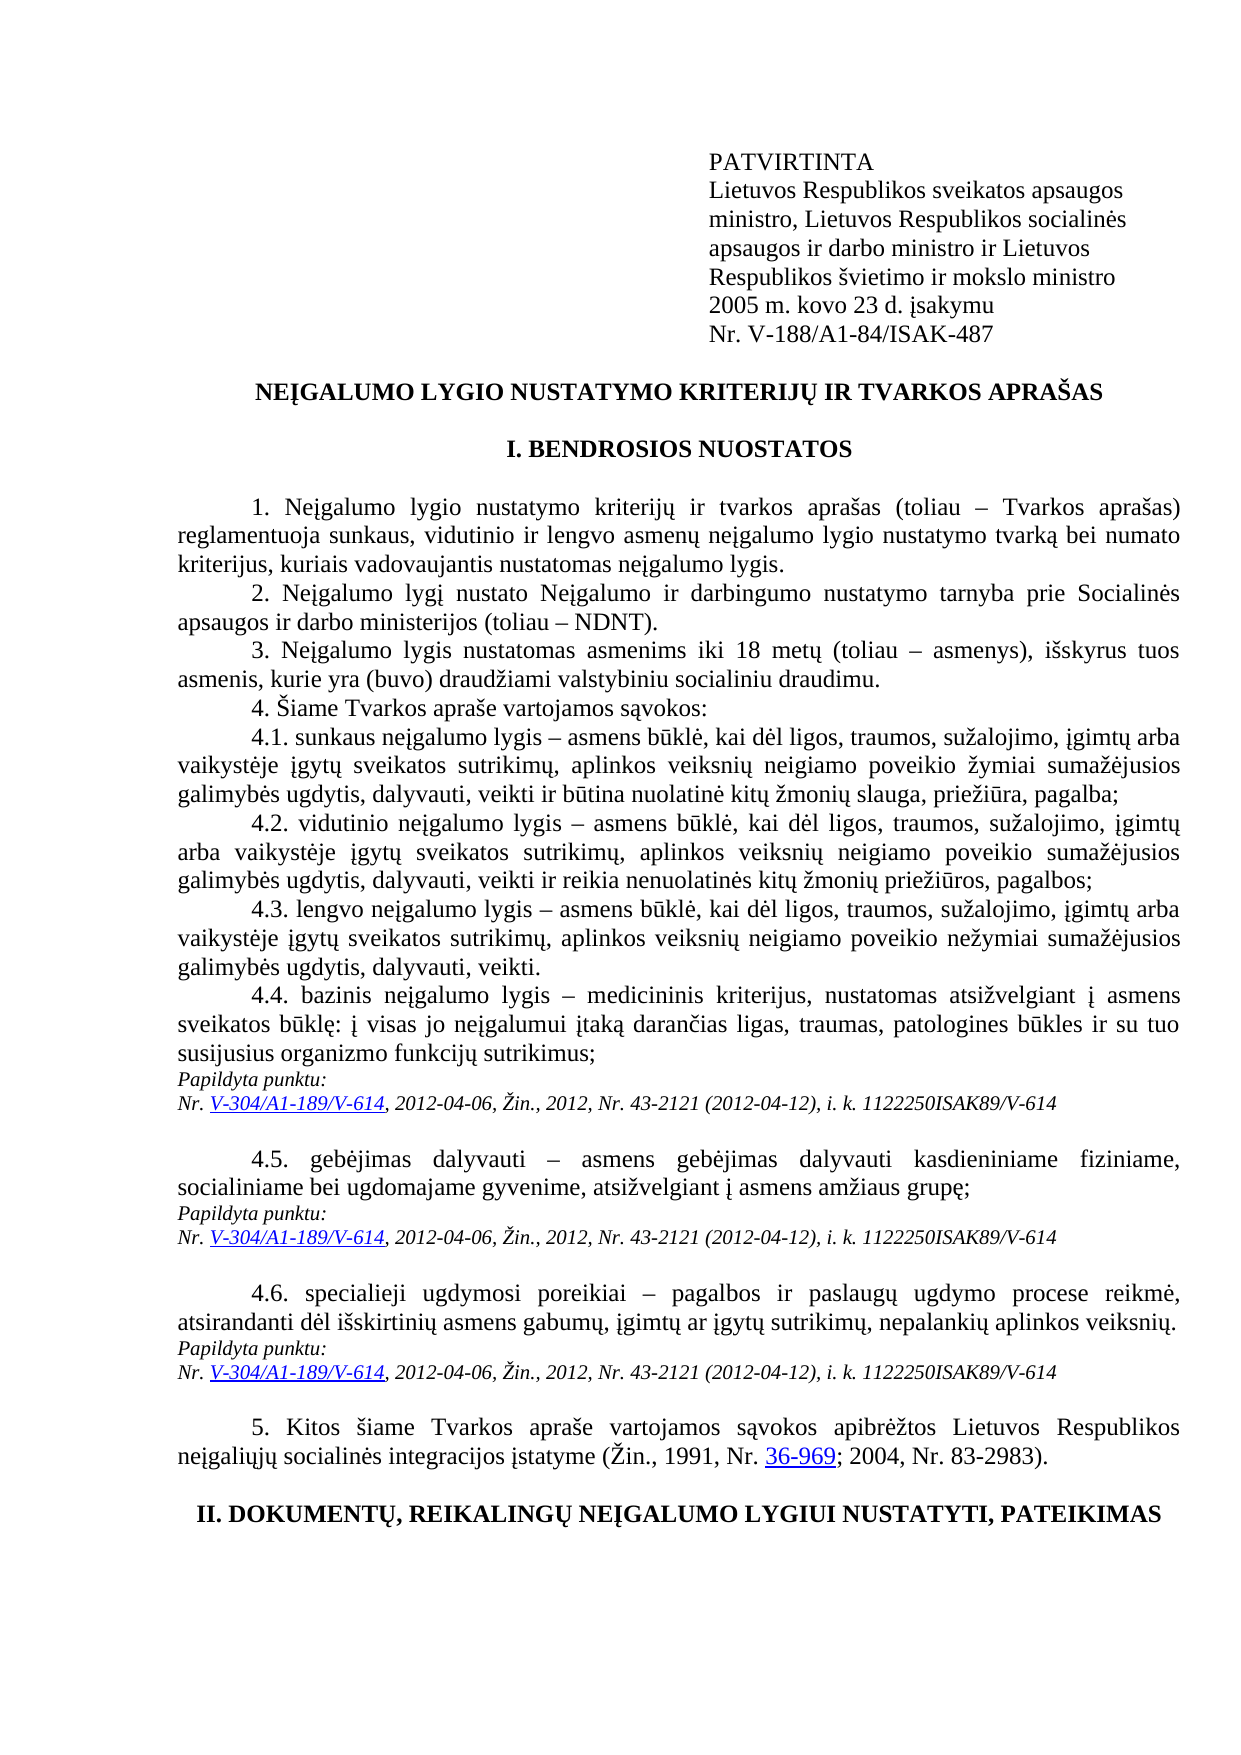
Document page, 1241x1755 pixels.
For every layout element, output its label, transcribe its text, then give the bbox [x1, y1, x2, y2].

text 4.5. gebėjimas dalyvauti – asmens gebėjimas dalyvauti kasdieniniame fiziniame, socialiniame bei ugdomajame gyvenime, atsižvelgiant į asmens amžiaus grupę; [177, 1144, 1181, 1201]
text Papildyta punktu: [177, 1067, 1181, 1091]
text 1. Neįgalumo lygio nustatymo kriterijų ir tvarkos aprašas (toliau – Tvarkos aprašas) reglamentuoja sunkaus, vidutinio ir lengvo asmenų neįgalumo lygio nustatymo tvarką bei numato kriterijus, kuriais vadovaujantis nustatomas neįgalumo lygis. [177, 492, 1181, 578]
text Papildyta punktu: [177, 1201, 1181, 1225]
text 5. Kitos šiame Tvarkos apraše vartojamos sąvokos apibrėžtos Lietuvos Respublikos neįgaliųjų socialinės integracijos įstatyme (Žin., 1991, Nr. 36-969; 2004, Nr. 83-2983). [177, 1412, 1181, 1470]
text II. DOKUMENTŲ, REIKALINGŲ NEĮGALUMO LYGIUI NUSTATYTI, PATEIKIMAS [177, 1499, 1181, 1527]
text Lietuvos Respublikos sveikatos apsaugos [177, 176, 1181, 204]
text apsaugos ir darbo ministro ir Lietuvos [177, 233, 1181, 262]
text 4.2. vidutinio neįgalumo lygis – asmens būklė, kai dėl ligos, traumos, sužalojimo, įgimtų arba vaikystėje įgytų sveikatos sutrikimų, aplinkos veiksnių neigiamo poveikio sumažėjusios galimybės ugdytis, dalyvauti, veikti ir reikia nenuolatinės kitų žmonių priežiūros, pagalbos; [177, 808, 1181, 894]
text Nr. V-304/A1-189/V-614, 2012-04-06, Žin., 2012, Nr. 43-2121 (2012-04-12), i. k. 1122250ISAK89/V-614 [177, 1091, 1181, 1115]
text ministro, Lietuvos Respublikos socialinės [177, 204, 1181, 233]
text 2005 m. kovo 23 d. įsakymu [177, 291, 1181, 319]
text Respublikos švietimo ir mokslo ministro [177, 262, 1181, 291]
text Nr. V-304/A1-189/V-614, 2012-04-06, Žin., 2012, Nr. 43-2121 (2012-04-12), i. k. 1122250ISAK89/V-614 [177, 1225, 1181, 1249]
text Papildyta punktu: [177, 1336, 1181, 1360]
text NEĮGALUMO LYGIO NUSTATYMO KRITERIJŲ IR TVARKOS APRAŠAS [177, 377, 1181, 406]
text 2. Neįgalumo lygį nustato Neįgalumo ir darbingumo nustatymo tarnyba prie Socialinės apsaugos ir darbo ministerijos (toliau – NDNT). [177, 578, 1181, 636]
text Nr. V-188/A1-84/ISAK-487 [177, 319, 1181, 348]
text 3. Neįgalumo lygis nustatomas asmenims iki 18 metų (toliau – asmenys), išskyrus tuos asmenis, kurie yra (buvo) draudžiami valstybiniu socialiniu draudimu. [177, 636, 1181, 693]
text 4.1. sunkaus neįgalumo lygis – asmens būklė, kai dėl ligos, traumos, sužalojimo, įgimtų arba vaikystėje įgytų sveikatos sutrikimų, aplinkos veiksnių neigiamo poveikio žymiai sumažėjusios galimybės ugdytis, dalyvauti, veikti ir būtina nuolatinė kitų žmonių slauga, priežiūra, pagalba; [177, 722, 1181, 808]
text Nr. V-304/A1-189/V-614, 2012-04-06, Žin., 2012, Nr. 43-2121 (2012-04-12), i. k. 1122250ISAK89/V-614 [177, 1360, 1181, 1384]
text 4. Šiame Tvarkos apraše vartojamos sąvokos: [177, 693, 1181, 722]
text PATVIRTINTA [177, 147, 1181, 176]
text 4.4. bazinis neįgalumo lygis – medicininis kriterijus, nustatomas atsižvelgiant į asmens sveikatos būklę: į visas jo neįgalumui įtaką darančias ligas, traumas, patologines būkles ir su tuo susijusius organizmo funkcijų sutrikimus; [177, 981, 1181, 1067]
text I. BENDROSIOS NUOSTATOS [177, 434, 1181, 463]
text 4.3. lengvo neįgalumo lygis – asmens būklė, kai dėl ligos, traumos, sužalojimo, įgimtų arba vaikystėje įgytų sveikatos sutrikimų, aplinkos veiksnių neigiamo poveikio nežymiai sumažėjusios galimybės ugdytis, dalyvauti, veikti. [177, 894, 1181, 981]
text 4.6. specialieji ugdymosi poreikiai – pagalbos ir paslaugų ugdymo procese reikmė, atsirandanti dėl išskirtinių asmens gabumų, įgimtų ar įgytų sutrikimų, nepalankių aplinkos veiksnių. [177, 1278, 1181, 1336]
